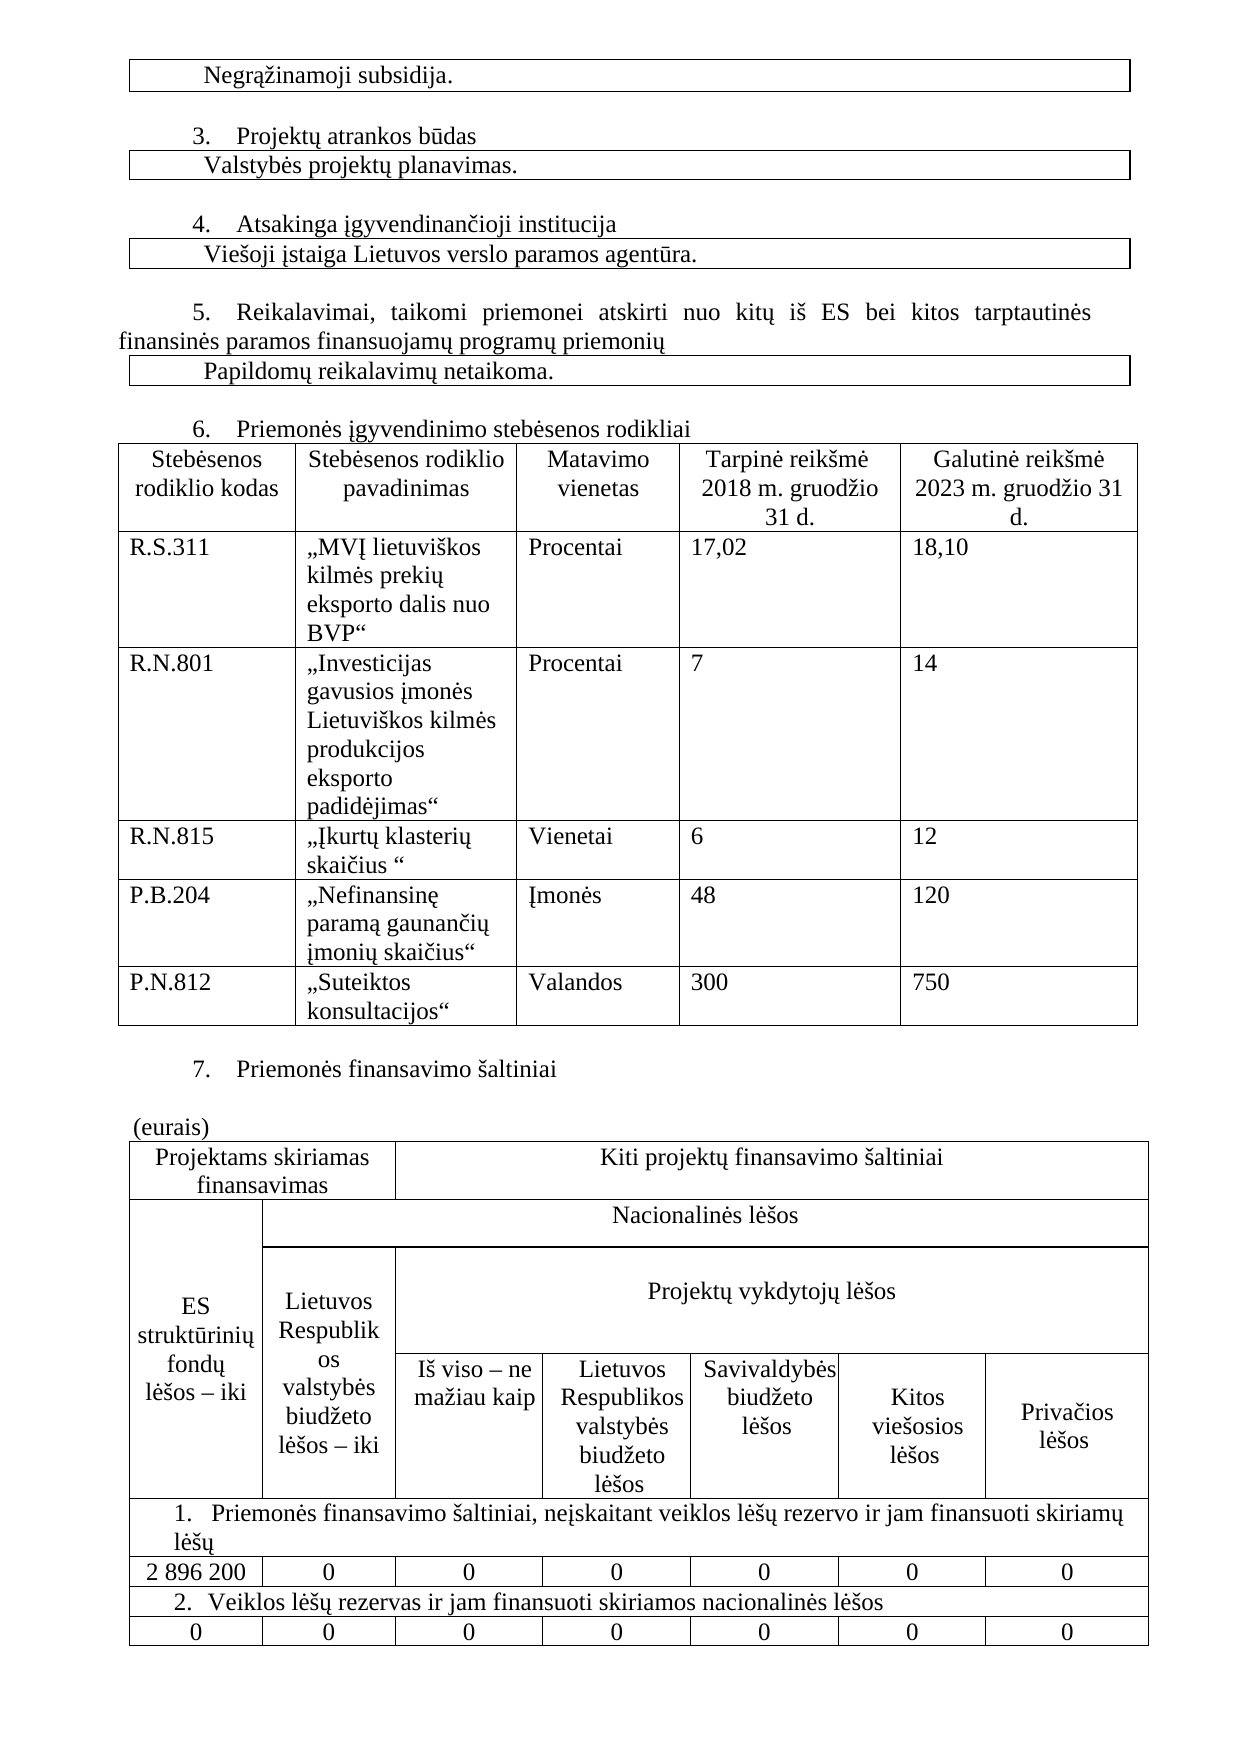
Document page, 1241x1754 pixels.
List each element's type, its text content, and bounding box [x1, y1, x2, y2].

table_header Stebėsenos rodiklio pavadinimas [296, 444, 516, 531]
table_cell Procentai [517, 648, 679, 820]
table_cell Vienetai [517, 821, 679, 879]
table_cell Įmonės [517, 880, 679, 966]
text (eurais) [118, 1083, 815, 1141]
text 6. Priemonės įgyvendinimo stebėsenos rodikliai [156, 414, 1092, 443]
table_cell 120 [901, 880, 1137, 966]
table_cell 7 [680, 648, 900, 820]
table_cell 0 [839, 1557, 985, 1586]
table_cell 18,10 [901, 532, 1137, 647]
table_cell Projektų vykdytojų lėšos [396, 1248, 1148, 1353]
table_cell Iš viso – ne mažiau kaip [396, 1354, 542, 1497]
table_cell P.B.204 [119, 880, 295, 966]
table_cell Savivaldybės biudžeto lėšos [691, 1354, 838, 1497]
table_cell 0 [130, 1617, 262, 1645]
table_cell 0 [396, 1617, 542, 1645]
table_cell Valandos [517, 967, 679, 1024]
table_header Kiti projektų finansavimo šaltiniai [396, 1142, 1148, 1199]
table_header Tarpinė reikšmė 2018 m. gruodžio 31 d. [680, 444, 900, 531]
table_header Valstybės projektų planavimas. [130, 151, 1129, 179]
table_cell 0 [986, 1557, 1148, 1586]
table_cell P.N.812 [119, 967, 295, 1024]
table_cell 2. Veiklos lėšų rezervas ir jam finansuoti skiriamos nacionalinės lėšos [130, 1587, 1148, 1616]
table_cell Lietuvos Respublikos valstybės biudžeto lėšos – iki [263, 1248, 395, 1497]
table_header Stebėsenos rodiklio kodas [119, 444, 295, 531]
table_cell ES struktūrinių fondų lėšos – iki [130, 1200, 262, 1497]
table_cell Procentai [517, 532, 679, 647]
table_cell 750 [901, 967, 1137, 1024]
table_cell Lietuvos Respublikos valstybės biudžeto lėšos [543, 1354, 690, 1497]
text 7. Priemonės finansavimo šaltiniai [156, 1054, 1092, 1083]
table_cell 0 [543, 1617, 690, 1645]
table_cell Kitos viešosios lėšos [839, 1354, 985, 1497]
table_cell 0 [543, 1557, 690, 1586]
table_header Viešoji įstaiga Lietuvos verslo paramos agentūra. [130, 239, 1129, 268]
text 3. Projektų atrankos būdas [156, 121, 1092, 149]
table_cell 12 [901, 821, 1137, 879]
table_cell 48 [680, 880, 900, 966]
table_cell 1. Priemonės finansavimo šaltiniai, neįskaitant veiklos lėšų rezervo ir jam finansuoti skiriamų lėšų [130, 1499, 1148, 1556]
table_cell 0 [839, 1617, 985, 1645]
table_header Galutinė reikšmė 2023 m. gruodžio 31 d. [901, 444, 1137, 531]
text 4. Atsakinga įgyvendinančioji institucija [156, 209, 1092, 238]
table_cell Nacionalinės lėšos [263, 1200, 1148, 1246]
table_cell R.N.801 [119, 648, 295, 820]
table_cell „MVĮ lietuviškos kilmės prekių eksporto dalis nuo BVP“ [296, 532, 516, 647]
table_cell „Nefinansinę paramą gaunančių įmonių skaičius“ [296, 880, 516, 966]
table_cell „Suteiktos konsultacijos“ [296, 967, 516, 1024]
text 5. Reikalavimai, taikomi priemonei atskirti nuo kitų iš ES bei kitos tarptautinės finansinės paramos finansuojamų programų priemonių [118, 297, 1092, 355]
table_cell R.S.311 [119, 532, 295, 647]
table_cell 0 [691, 1617, 838, 1645]
table_cell 0 [263, 1557, 395, 1586]
table_cell 0 [263, 1617, 395, 1645]
table_header Projektams skiriamas finansavimas [130, 1142, 395, 1199]
table_header Matavimo vienetas [517, 444, 679, 531]
table_cell 0 [396, 1557, 542, 1586]
table_cell 14 [901, 648, 1137, 820]
table_header Negrąžinamoji subsidija. [130, 60, 1129, 91]
table_cell 0 [986, 1617, 1148, 1645]
table_cell 2 896 200 [130, 1557, 262, 1586]
table_cell 300 [680, 967, 900, 1024]
table_cell Privačios lėšos [986, 1354, 1148, 1497]
table_cell R.N.815 [119, 821, 295, 879]
table_cell „Įkurtų klasterių skaičius “ [296, 821, 516, 879]
table_cell 17,02 [680, 532, 900, 647]
table_header Papildomų reikalavimų netaikoma. [130, 356, 1129, 385]
table_cell 0 [691, 1557, 838, 1586]
table_cell „Investicijas gavusios įmonės Lietuviškos kilmės produkcijos eksporto padidėjimas“ [296, 648, 516, 820]
table_cell 6 [680, 821, 900, 879]
